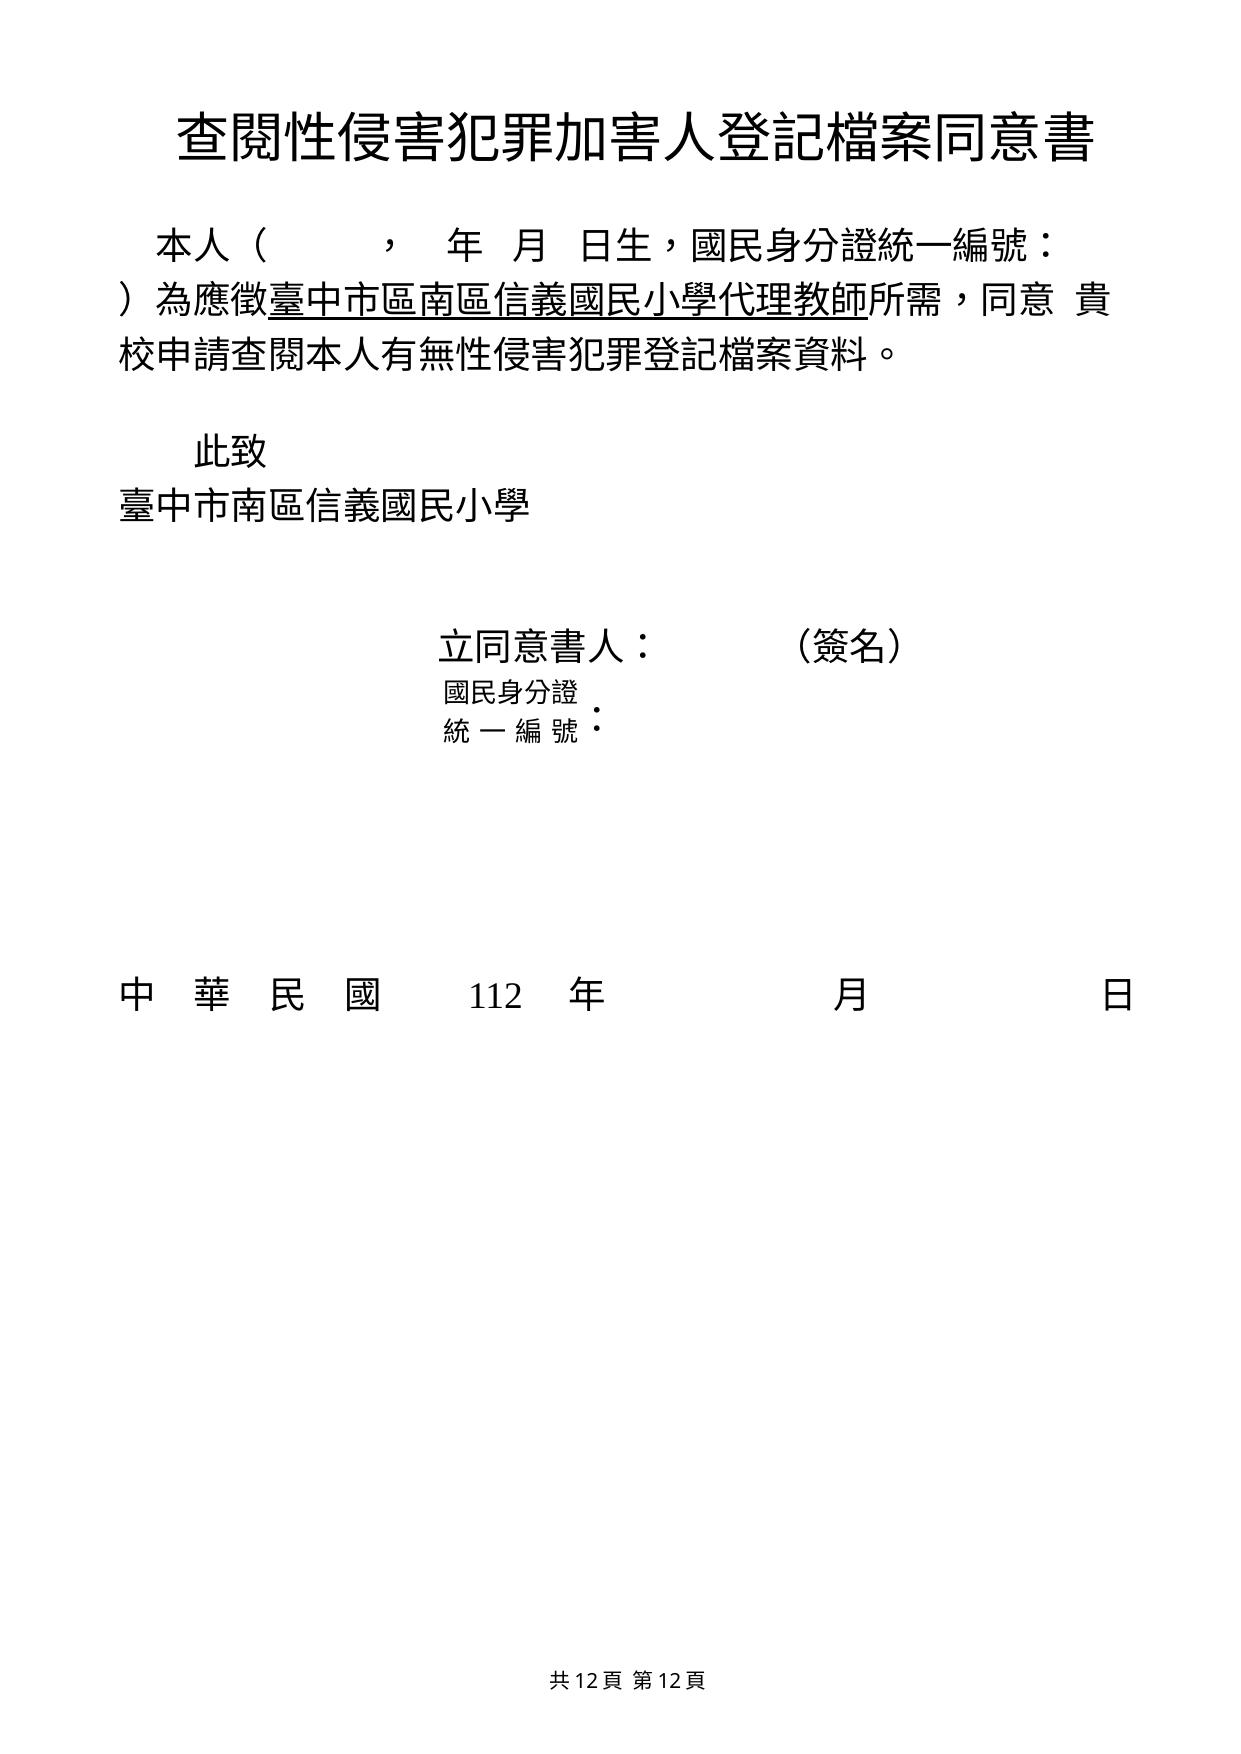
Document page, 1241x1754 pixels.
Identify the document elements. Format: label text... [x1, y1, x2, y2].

text 立同意書人： （簽名） [118, 617, 1137, 671]
text 查閱性侵害犯罪加害人登記檔案同意書 [118, 94, 1153, 173]
text 臺中市南區信義國民小學 [118, 476, 1137, 531]
text 國民身分證統一編號： [118, 671, 1137, 749]
text 本人（ ， 年 月 日生，國民身分證統一編號： ）為應徵臺中市區南區信義國民小學代理教師所需，同意 貴校申請查閱本人有無性侵害犯罪登記檔案資料。 [118, 216, 1137, 379]
text 中華民國 112年 月 日 [118, 965, 1137, 1019]
text 此致 [118, 422, 1137, 476]
